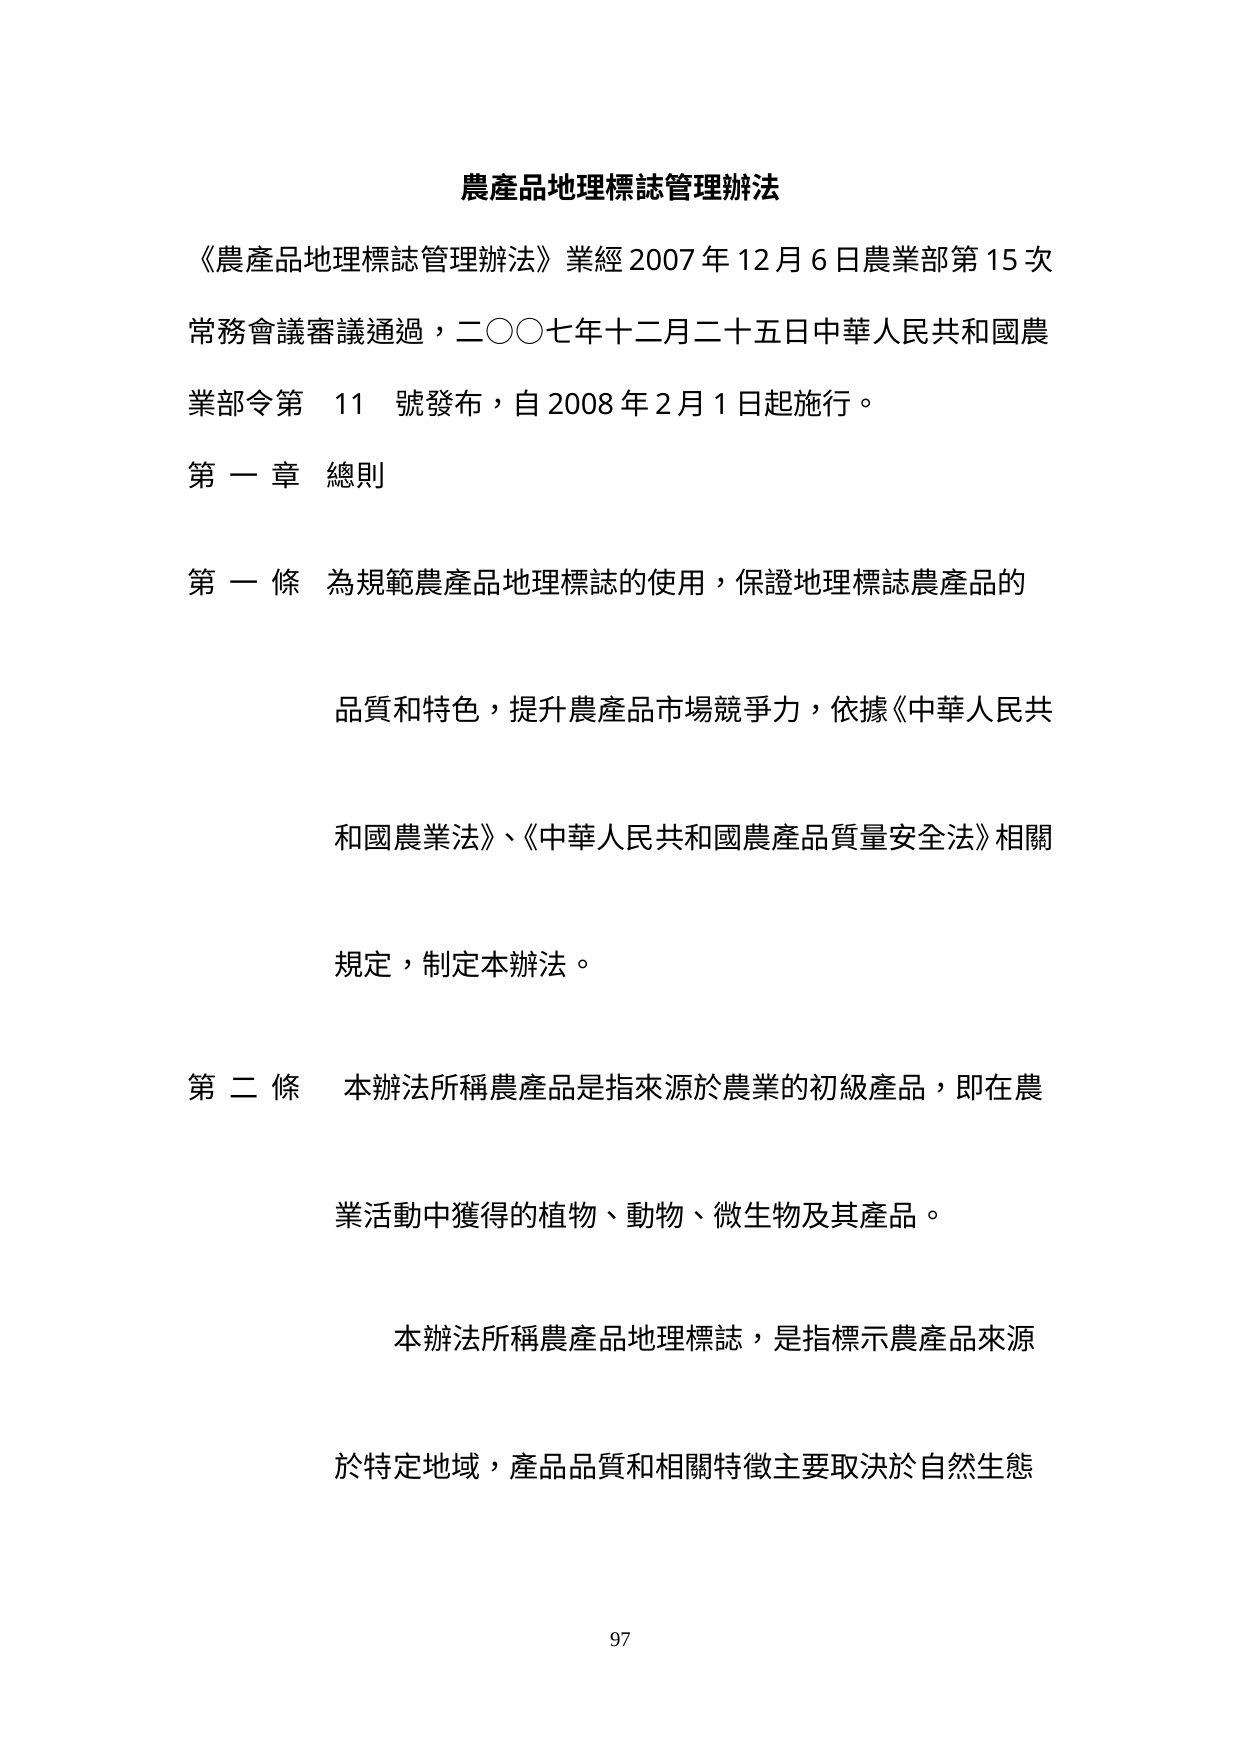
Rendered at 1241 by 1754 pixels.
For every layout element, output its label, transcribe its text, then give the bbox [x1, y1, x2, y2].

text 第 一 章 總則 [187, 452, 1053, 494]
text 《農產品地理標誌管理辦法》業經2007年12月6日農業部第15次常務會議審議通過，二○○七年十二月二十五日中華人民共和國農業部令第 11 號發布，自2008年2月1日起施行。 [187, 236, 1053, 423]
subtitle 第 二 條 本辦法所稱農產品是指來源於農業的初級產品，即在農業活動中獲得的植物、動物、微生物及其產品。 [187, 1049, 1053, 1251]
text 農產品地理標誌管理辦法 [187, 164, 1053, 207]
subtitle 第 一 條 為規範農產品地理標誌的使用，保證地理標誌農產品的品質和特色，提升農產品市場競爭力，依據《中華人民共和國農業法》、《中華人民共和國農產品質量安全法》相關規定，制定本辦法。 [187, 543, 1053, 1000]
subtitle 本辦法所稱農產品地理標誌，是指標示農產品來源於特定地域，產品品質和相關特徵主要取決於自然生態 [334, 1299, 1053, 1502]
